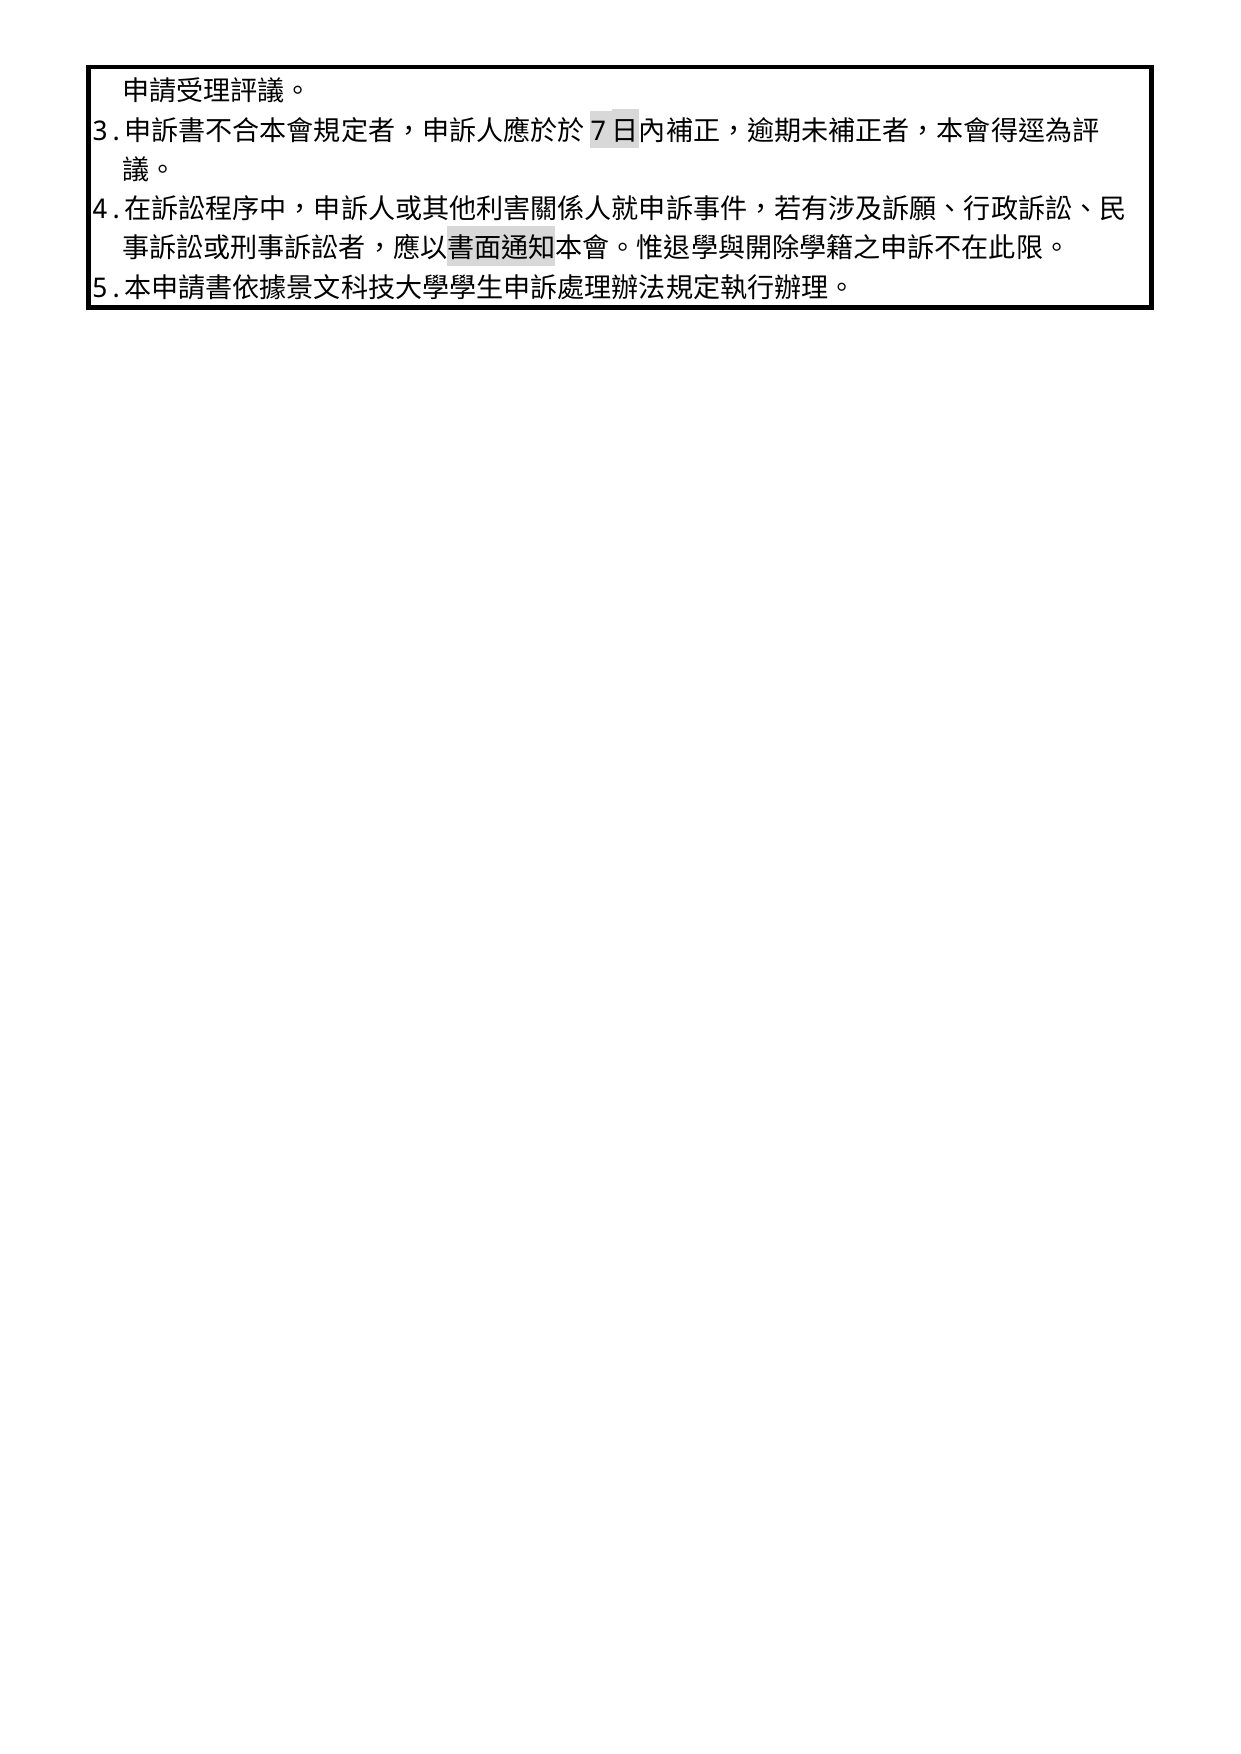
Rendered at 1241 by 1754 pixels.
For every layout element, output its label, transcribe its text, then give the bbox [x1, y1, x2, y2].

table_cell 申請受理評議。 3.申訴書不合本會規定者，申訴人應於於7日內補正，逾期未補正者，本會得逕為評議。 4.在訴訟程序中，申訴人或其他利害關係人就申訴事件，若有涉及訴願、行政訴訟、民事訴訟或刑事訴訟者，應以書面通知本會。惟退學與開除學籍之申訴不在此限。 5.本申請書依據景文科技大學學生申訴處理辦法規定執行辦理。 [91, 69, 1149, 305]
